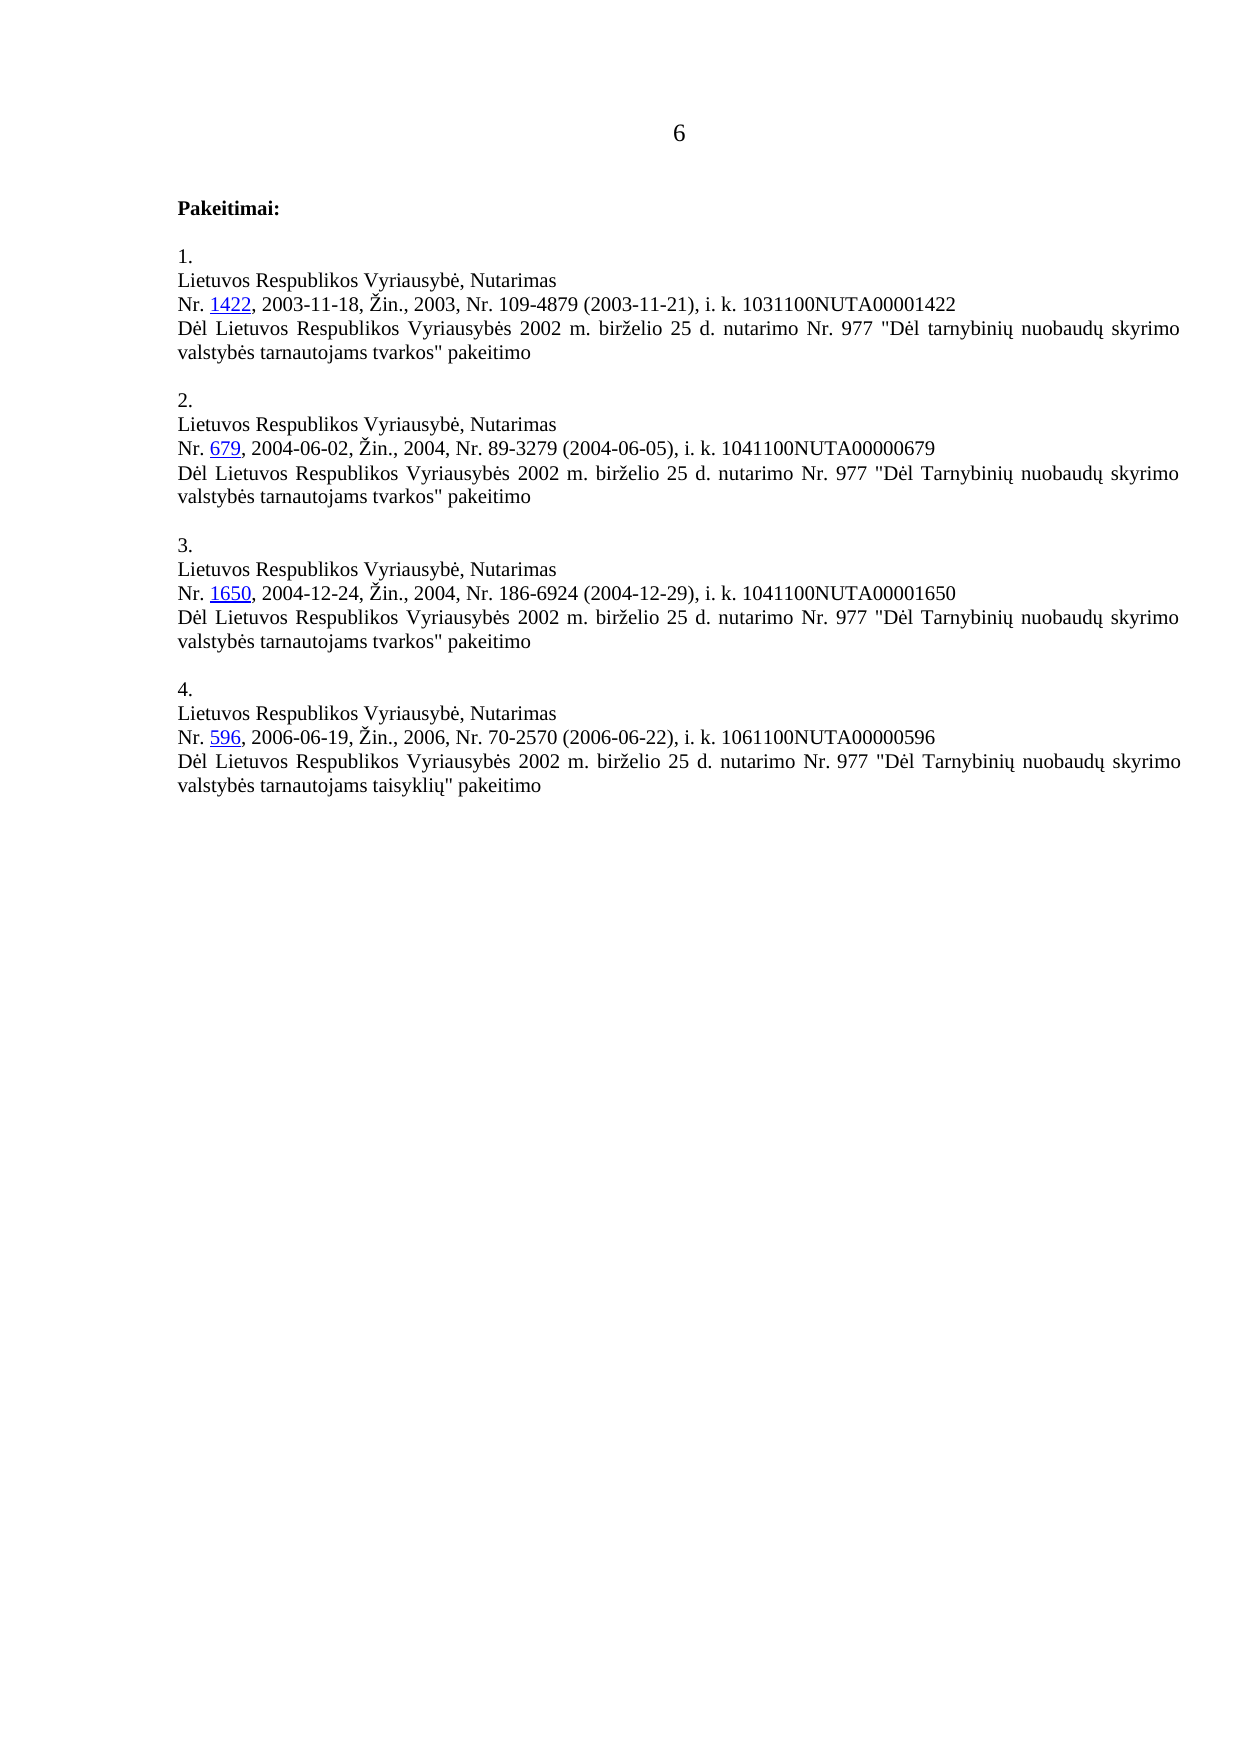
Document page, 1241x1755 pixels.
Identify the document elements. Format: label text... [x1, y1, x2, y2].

text Dėl Lietuvos Respublikos Vyriausybės 2002 m. birželio 25 d. nutarimo Nr. 977 "Dėl Tarnybinių nuobaudų skyrimo valstybės tarnautojams taisyklių" pakeitimo [177, 749, 1181, 797]
text Nr. 1422, 2003-11-18, Žin., 2003, Nr. 109-4879 (2003-11-21), i. k. 1031100NUTA00001422 [177, 292, 1181, 316]
text Lietuvos Respublikos Vyriausybė, Nutarimas [177, 557, 1181, 581]
text Nr. 596, 2006-06-19, Žin., 2006, Nr. 70-2570 (2006-06-22), i. k. 1061100NUTA00000596 [177, 725, 1181, 749]
text 4. [177, 677, 1181, 701]
text Pakeitimai: [177, 196, 1181, 220]
text Lietuvos Respublikos Vyriausybė, Nutarimas [177, 268, 1181, 292]
text 3. [177, 533, 1181, 557]
text 2. [177, 388, 1181, 412]
text Dėl Lietuvos Respublikos Vyriausybės 2002 m. birželio 25 d. nutarimo Nr. 977 "Dėl tarnybinių nuobaudų skyrimo valstybės tarnautojams tvarkos" pakeitimo [177, 316, 1181, 364]
text Nr. 679, 2004-06-02, Žin., 2004, Nr. 89-3279 (2004-06-05), i. k. 1041100NUTA00000679 [177, 436, 1181, 460]
text Lietuvos Respublikos Vyriausybė, Nutarimas [177, 412, 1181, 436]
text Lietuvos Respublikos Vyriausybė, Nutarimas [177, 701, 1181, 725]
text Dėl Lietuvos Respublikos Vyriausybės 2002 m. birželio 25 d. nutarimo Nr. 977 "Dėl Tarnybinių nuobaudų skyrimo valstybės tarnautojams tvarkos" pakeitimo [177, 605, 1181, 653]
text Dėl Lietuvos Respublikos Vyriausybės 2002 m. birželio 25 d. nutarimo Nr. 977 "Dėl Tarnybinių nuobaudų skyrimo valstybės tarnautojams tvarkos" pakeitimo [177, 460, 1181, 508]
text 1. [177, 244, 1181, 268]
text Nr. 1650, 2004-12-24, Žin., 2004, Nr. 186-6924 (2004-12-29), i. k. 1041100NUTA00001650 [177, 581, 1181, 605]
